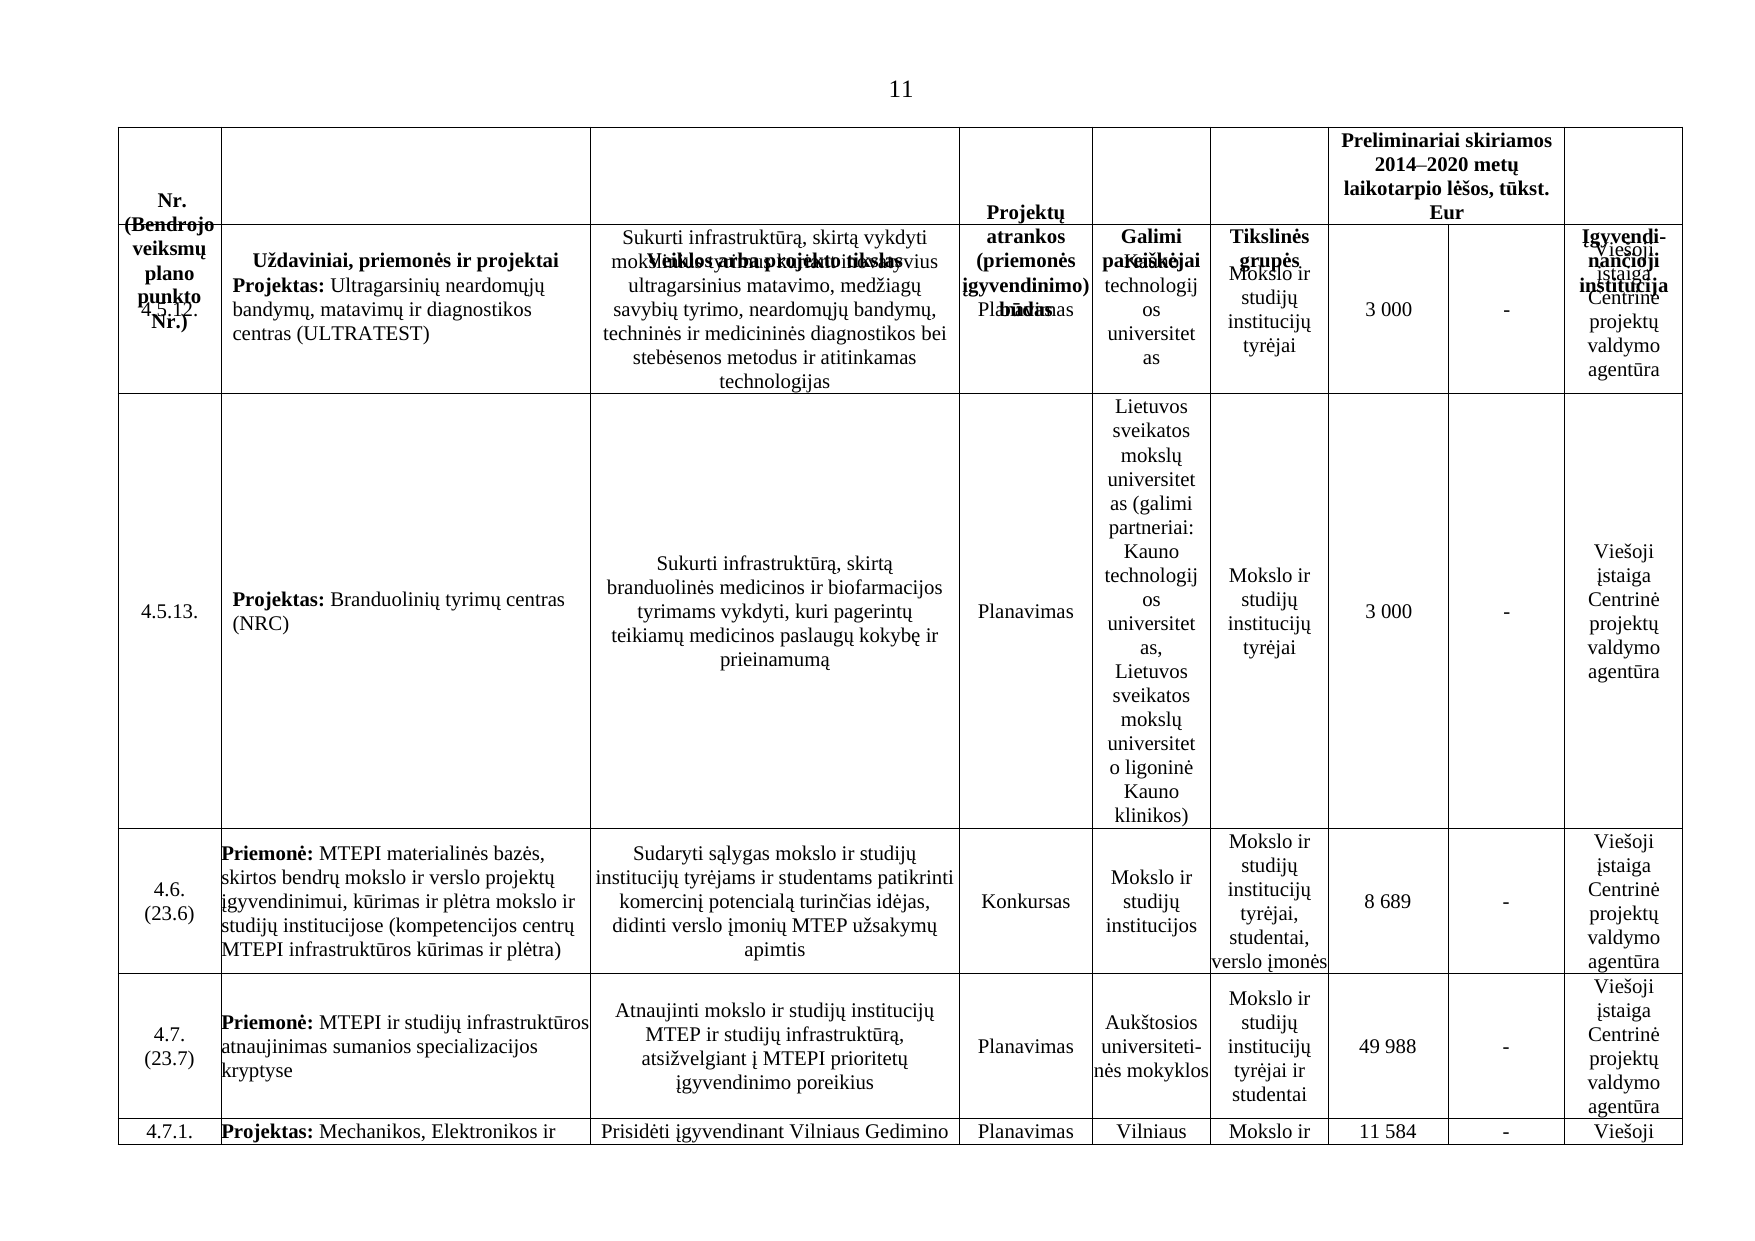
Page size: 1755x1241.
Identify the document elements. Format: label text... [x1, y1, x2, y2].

table_cell Atnaujinti mokslo ir studijų institucijų MTEP ir studijų infrastruktūrą, atsižvelgiant į MTEPI prioritetų įgyvendinimo poreikius [591, 974, 959, 1118]
table_cell Priemonė: MTEPI ir studijų infrastruktūros atnaujinimas sumanios specializacijos kryptyse [222, 974, 590, 1118]
table_cell Mokslo ir studijų institucijų tyrėjai ir studentai [1211, 1119, 1328, 1143]
table_cell 3 000 [1329, 394, 1448, 827]
table_cell Mokslo ir studijų institucijų tyrėjai ir studentai [1211, 974, 1328, 1118]
table_cell 49 988 [1329, 974, 1448, 1118]
table_cell Projektas: Mechanikos, Elektronikos ir Transporto inžinerijos fakultetų laboratorijų korpuso statyba [222, 1119, 590, 1143]
table_cell 4.6. (23.6) [119, 829, 221, 973]
table_header Tikslinės grupės [1211, 128, 1328, 224]
table_header [222, 128, 590, 224]
table_cell - [1449, 829, 1564, 973]
table_cell Sukurti infrastruktūrą, skirtą vykdyti mokslinius tyrimus kuriant inovatyvius ultragarsinius matavimo, medžiagų savybių tyrimo, neardomųjų bandymų, techninės ir medicininės diagnostikos bei stebėsenos metodus ir atitinkamas technologijas [591, 225, 959, 393]
table_cell Priemonė: MTEPI materialinės bazės, skirtos bendrų mokslo ir verslo projektų įgyvendinimui, kūrimas ir plėtra mokslo ir studijų institucijose (kompetencijos centrų MTEPI infrastruktūros kūrimas ir plėtra) [222, 829, 590, 973]
table_cell Konkursas [960, 829, 1092, 973]
table_header Nr. (Bendrojo veiksmų plano punkto Nr.) [119, 128, 221, 224]
table_cell Mokslo ir studijų institucijų tyrėjai, studentai, verslo įmonės [1211, 829, 1328, 973]
table_cell Planavimas [960, 394, 1092, 827]
table_cell - [1449, 974, 1564, 1118]
table_cell Planavimas [960, 974, 1092, 1118]
table_cell Planavimas [960, 1119, 1092, 1143]
table_cell Viešoji įstaiga Centrinė projektų valdymo agentūra [1565, 394, 1682, 827]
table_cell Mokslo ir studijų institucijų tyrėjai [1211, 225, 1328, 393]
table_cell 8 689 [1329, 829, 1448, 973]
table_cell - [1449, 225, 1564, 393]
table_cell Planavimas [960, 225, 1092, 393]
table_cell 4.5.12. [119, 225, 221, 393]
table_cell 4.7. (23.7) [119, 974, 221, 1118]
table_cell Kauno technologijos universitetas [1093, 225, 1210, 393]
table_cell Aukštosios universiteti-nės mokyklos [1093, 974, 1210, 1118]
table_header Projektų atrankos (priemonės įgyvendinimo) būdas [960, 128, 1092, 224]
table_cell - [1449, 1119, 1564, 1143]
table_cell 11 584 [1329, 1119, 1448, 1143]
table_cell 3 000 [1329, 225, 1448, 393]
table_cell 4.5.13. [119, 394, 221, 827]
table_cell Projektas: Ultragarsinių neardomųjų bandymų, matavimų ir diagnostikos centras (ULTRATEST) [222, 225, 590, 393]
table_cell Viešoji įstaiga Centrinė projektų valdymo agentūra [1565, 1119, 1682, 1143]
table_cell Viešoji įstaiga Centrinė projektų valdymo agentūra [1565, 974, 1682, 1118]
table_header Įgyvendi-nančioji institucija [1565, 128, 1682, 224]
table_cell Mokslo ir studijų institucijų tyrėjai [1211, 394, 1328, 827]
table_cell Lietuvos sveikatos mokslų universitetas (galimi partneriai: Kauno technologijos universitetas, Lietuvos sveikatos mokslų universiteto ligoninė Kauno klinikos) [1093, 394, 1210, 827]
table_cell Sukurti infrastruktūrą, skirtą branduolinės medicinos ir biofarmacijos tyrimams vykdyti, kuri pagerintų teikiamų medicinos paslaugų kokybę ir prieinamumą [591, 394, 959, 827]
table_cell 4.7.1. (23.7.1) [119, 1119, 221, 1143]
table_header Galimi pareiškėjai [1093, 128, 1210, 224]
table_cell Vilniaus Gedimino technikos universitetas [1093, 1119, 1210, 1143]
table_cell Viešoji įstaiga Centrinė projektų valdymo agentūra [1565, 829, 1682, 973]
table_header Preliminariai skiriamos 2014–2020 metų laikotarpio lėšos, tūkst. Eur [1329, 128, 1564, 224]
table_cell Projektas: Branduolinių tyrimų centras (NRC) [222, 394, 590, 827]
table_cell Prisidėti įgyvendinant Vilniaus Gedimino technikos universiteto Mechanikos, Elektronikos ir Transporto inžinerijos fakultetų perkėlimo į Saulėtekio studentų miestelį, projektą – sukurti perkeliamo fakulteto MTEP bazę. [591, 1119, 959, 1143]
table_header [591, 128, 959, 224]
table_cell Mokslo ir studijų institucijos [1093, 829, 1210, 973]
table_cell Viešoji įstaiga Centrinė projektų valdymo agentūra [1565, 225, 1682, 393]
table_cell - [1449, 394, 1564, 827]
table_cell Sudaryti sąlygas mokslo ir studijų institucijų tyrėjams ir studentams patikrinti komercinį potencialą turinčias idėjas, didinti verslo įmonių MTEP užsakymų apimtis [591, 829, 959, 973]
